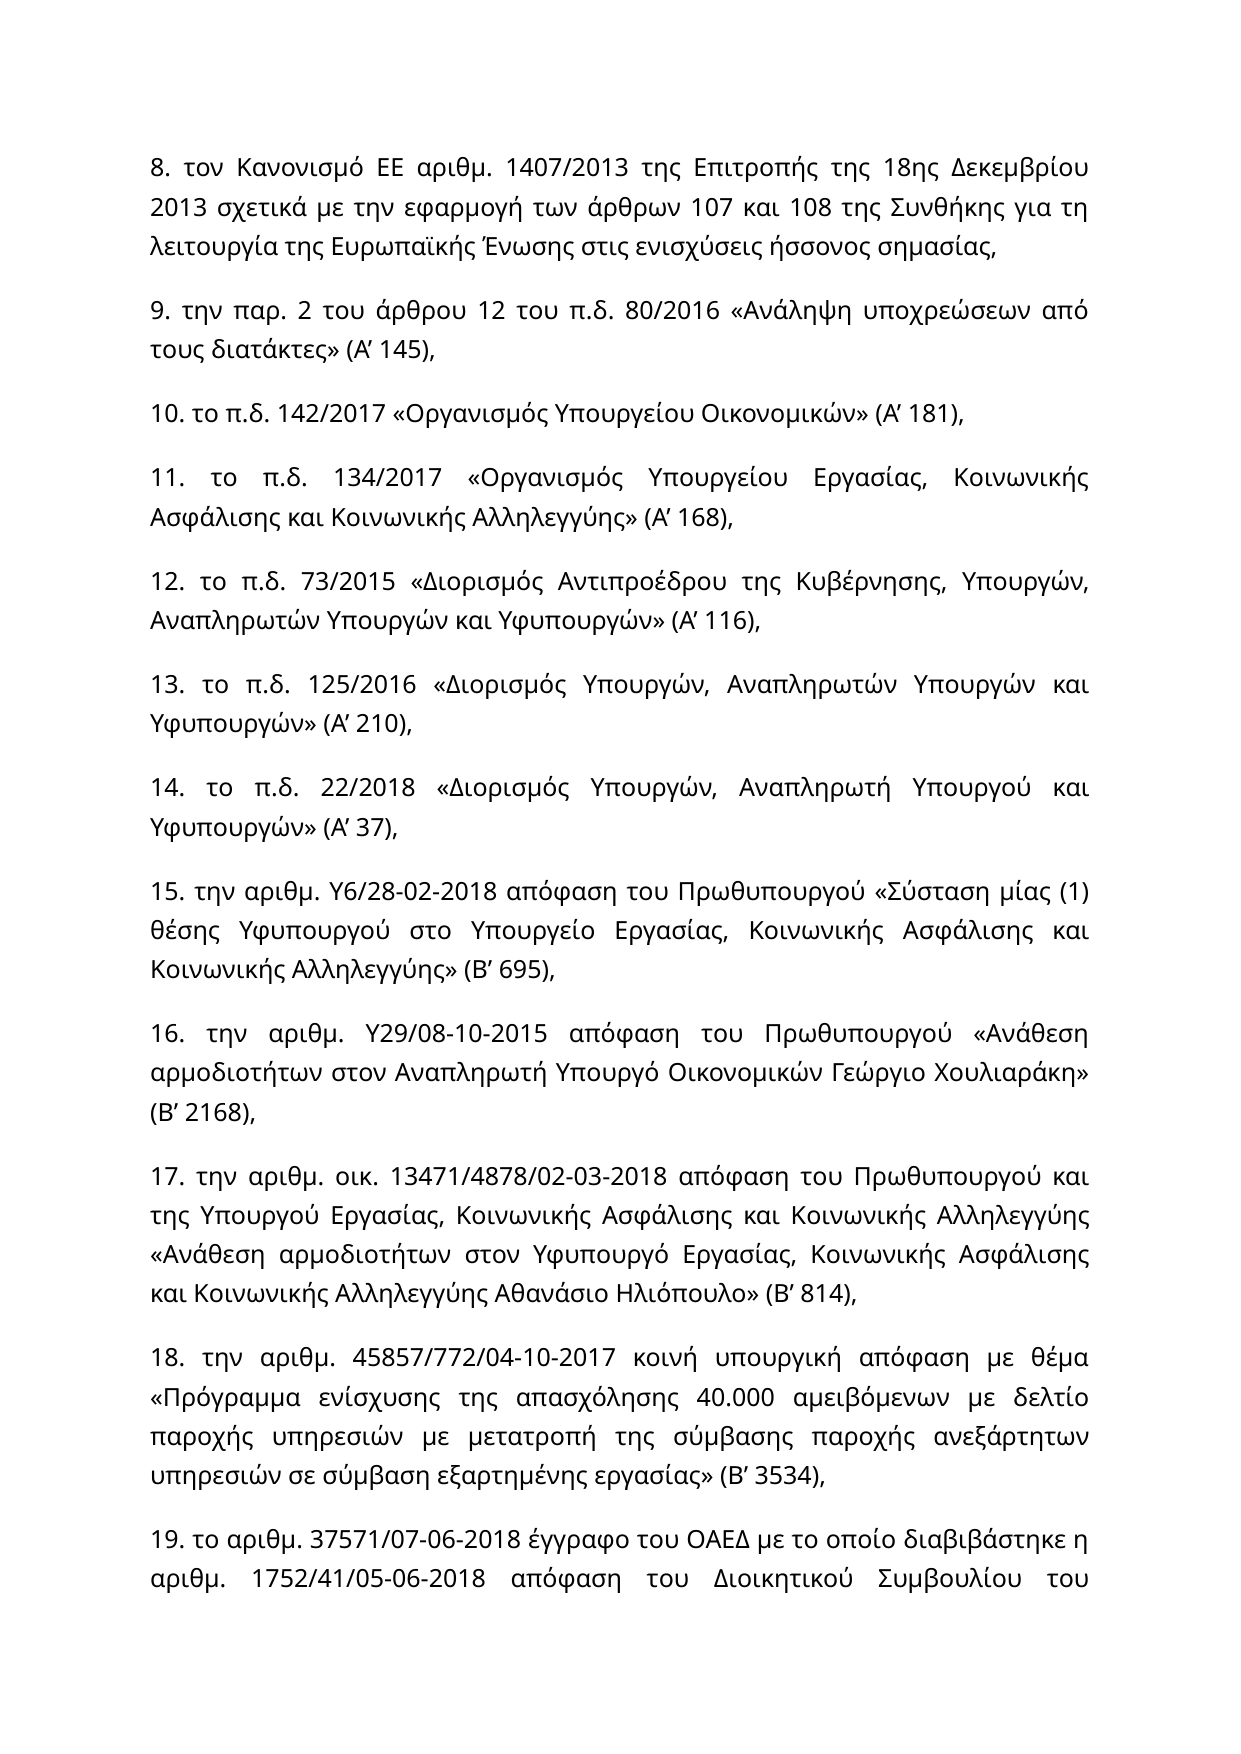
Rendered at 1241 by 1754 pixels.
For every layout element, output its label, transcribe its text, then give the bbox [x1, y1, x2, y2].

text 15. την αριθμ. Υ6/28-02-2018 απόφαση του Πρωθυπουργού «Σύσταση μίας (1) θέσης Υφυπουργού στο Υπουργείο Εργασίας, Κοινωνικής Ασφάλισης και Κοινωνικής Αλληλεγγύης» (Β’ 695), [150, 873, 1090, 986]
text 9. την παρ. 2 του άρθρου 12 του π.δ. 80/2016 «Ανάληψη υποχρεώσεων από τους διατάκτες» (Α’ 145), [150, 292, 1090, 366]
text 16. την αριθμ. Υ29/08-10-2015 απόφαση του Πρωθυπουργού «Ανάθεση αρμοδιοτήτων στον Αναπληρωτή Υπουργό Οικονομικών Γεώργιο Χουλιαράκη» (Β’ 2168), [150, 1016, 1090, 1128]
text 11. το π.δ. 134/2017 «Οργανισμός Υπουργείου Εργασίας, Κοινωνικής Ασφάλισης και Κοινωνικής Αλληλεγγύης» (Α’ 168), [150, 460, 1090, 533]
text 13. το π.δ. 125/2016 «Διορισμός Υπουργών, Αναπληρωτών Υπουργών και Υφυπουργών» (Α’ 210), [150, 667, 1090, 740]
text 14. το π.δ. 22/2018 «Διορισμός Υπουργών, Αναπληρωτή Υπουργού και Υφυπουργών» (Α’ 37), [150, 770, 1090, 843]
text 12. το π.δ. 73/2015 «Διορισμός Αντιπροέδρου της Κυβέρνησης, Υπουργών, Αναπληρωτών Υπουργών και Υφυπουργών» (Α’ 116), [150, 563, 1090, 637]
text 17. την αριθμ. οικ. 13471/4878/02-03-2018 απόφαση του Πρωθυπουργού και της Υπουργού Εργασίας, Κοινωνικής Ασφάλισης και Κοινωνικής Αλληλεγγύης «Ανάθεση αρμοδιοτήτων στον Υφυπουργό Εργασίας, Κοινωνικής Ασφάλισης και Κοινωνικής Αλληλεγγύης Αθανάσιο Ηλιόπουλο» (Β’ 814), [150, 1158, 1090, 1310]
text 8. τον Κανονισμό ΕΕ αριθμ. 1407/2013 της Επιτροπής της 18ης Δεκεμβρίου 2013 σχετικά με την εφαρμογή των άρθρων 107 και 108 της Συνθήκης για τη λειτουργία της Ευρωπαϊκής Ένωσης στις ενισχύσεις ήσσονος σημασίας, [150, 150, 1090, 262]
text 19. το αριθμ. 37571/07-06-2018 έγγραφο του ΟΑΕΔ με το οποίο διαβιβάστηκε η αριθμ. 1752/41/05-06-2018 απόφαση του Διοικητικού Συμβουλίου του [150, 1522, 1090, 1595]
text 18. την αριθμ. 45857/772/04-10-2017 κοινή υπουργική απόφαση με θέμα «Πρόγραμμα ενίσχυσης της απασχόλησης 40.000 αμειβόμενων με δελτίο παροχής υπηρεσιών με μετατροπή της σύμβασης παροχής ανεξάρτητων υπηρεσιών σε σύμβαση εξαρτημένης εργασίας» (Β’ 3534), [150, 1340, 1090, 1492]
text 10. το π.δ. 142/2017 «Οργανισμός Υπουργείου Οικονομικών» (Α’ 181), [150, 396, 1090, 430]
